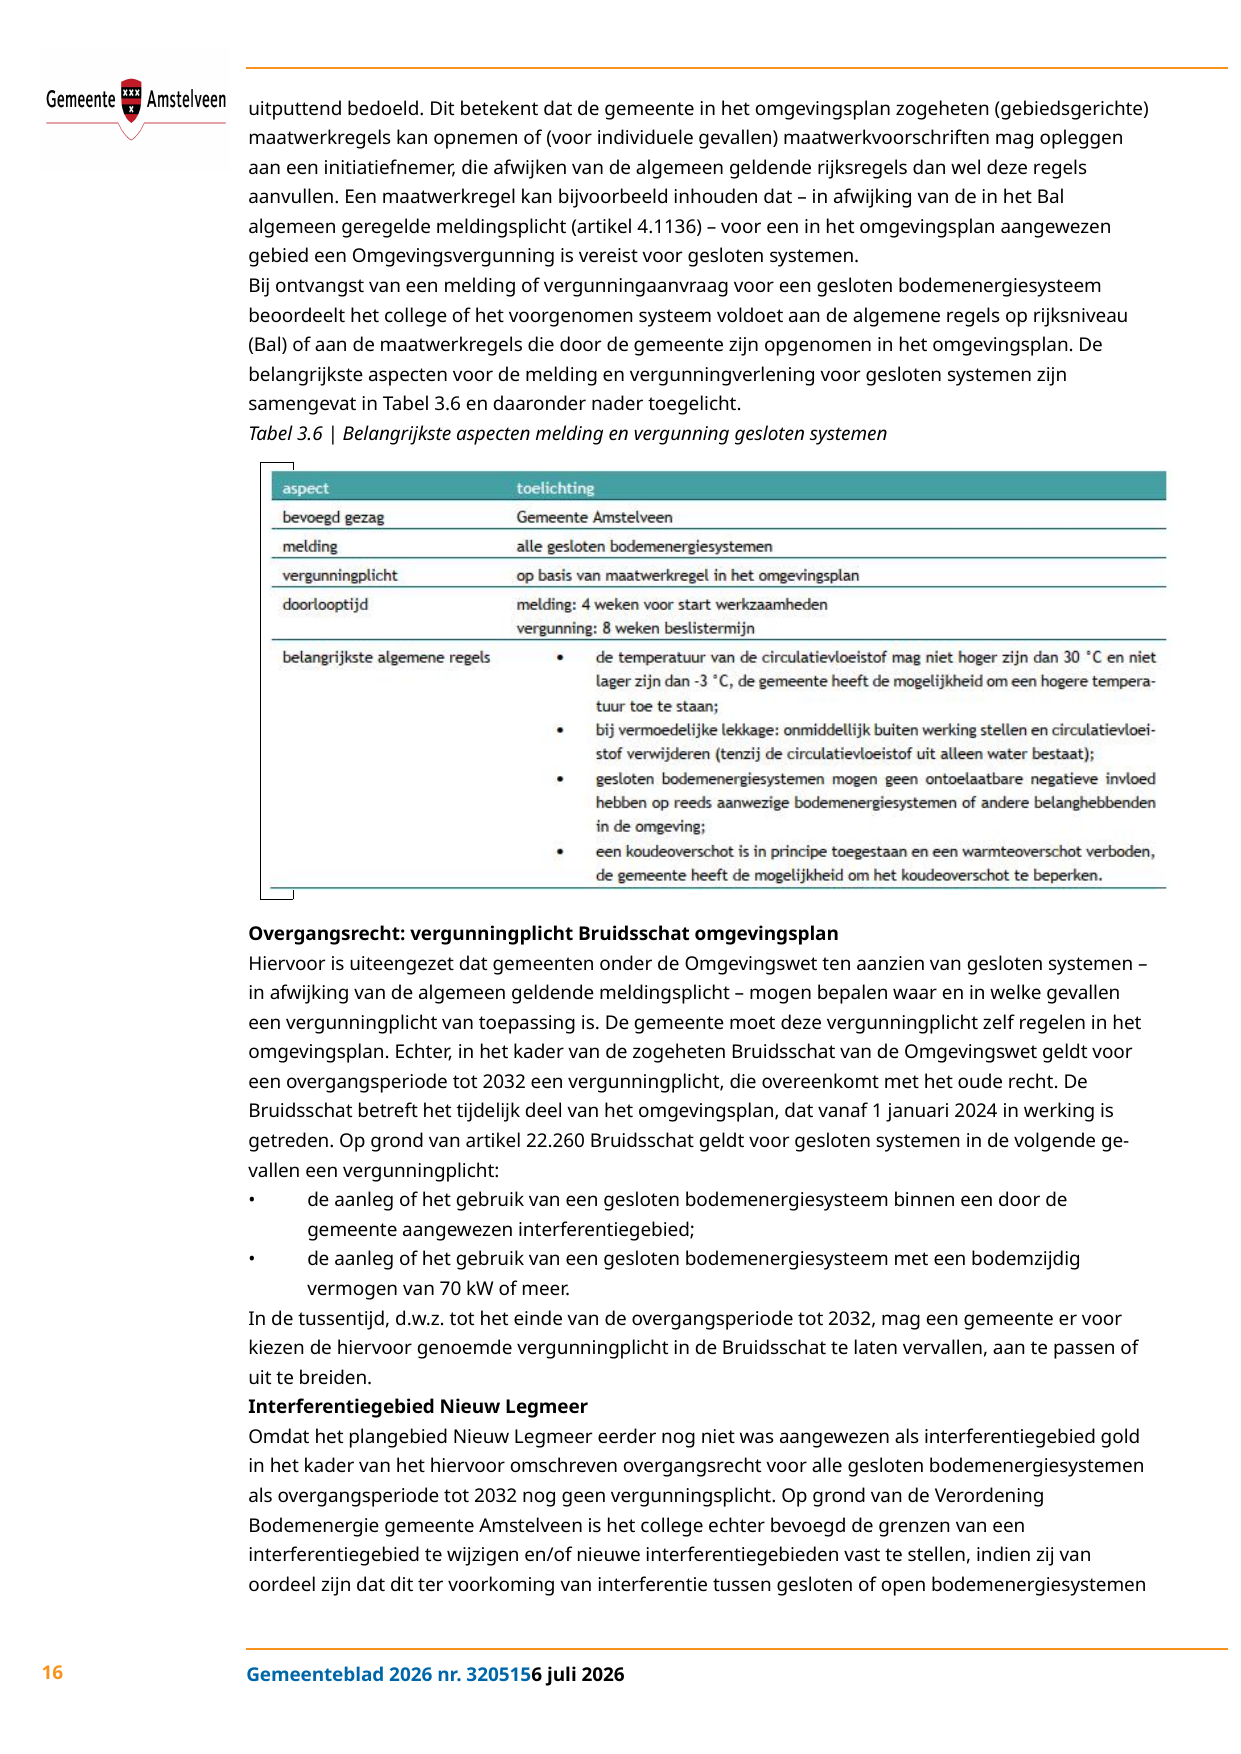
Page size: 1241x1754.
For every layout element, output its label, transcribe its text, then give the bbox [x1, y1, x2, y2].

list de aanleg of het gebruik van een gesloten bodemenergiesysteem met een bodemzijdig vermogen van 70 kW of meer. [248, 1246, 1152, 1301]
text uitputtend bedoeld. Dit betekent dat de gemeente in het omgevingsplan zogeheten (gebiedsgerichte) maatwerkregels kan opnemen of (voor individuele gevallen) maatwerkvoorschriften mag opleggen aan een initiatiefnemer, die afwijken van de algemeen geldende rijksregels dan wel deze regels aanvullen. Een maatwerkregel kan bijvoorbeeld inhouden dat – in afwijking van de in het Bal algemeen geregelde meldingsplicht (artikel 4.1136) – voor een in het omgevingsplan aangewezen gebied een Omgevingsvergunning is vereist voor gesloten systemen. [248, 95, 1152, 268]
text In de tussentijd, d.w.z. tot het einde van de overgangsperiode tot 2032, mag een gemeente er voor kiezen de hiervoor genoemde vergunningplicht in de Bruidsschat te laten vervallen, aan te passen of uit te breiden. [248, 1305, 1152, 1390]
text vallen een vergunningplicht: [248, 1157, 1152, 1183]
text Omdat het plangebied Nieuw Legmeer eerder nog niet was aangewezen als interferentiegebied gold in het kader van het hiervoor omschreven overgangsrecht voor alle gesloten bodemenergiesystemen als overgangsperiode tot 2032 nog geen vergunningsplicht. Op grond van de Verordening Bodemenergie gemeente Amstelveen is het college echter bevoegd de grenzen van een interferentiegebied te wijzigen en/of nieuwe interferentiegebieden vast te stellen, indien zij van oordeel zijn dat dit ter voorkoming van interferentie tussen gesloten of open bodemenergiesystemen [248, 1423, 1152, 1597]
list de aanleg of het gebruik van een gesloten bodemenergiesysteem binnen een door de gemeente aangewezen interferentiegebied; [248, 1186, 1152, 1242]
picture [41, 47, 231, 172]
picture [268, 470, 1173, 890]
text Interferentiegebied Nieuw Legmeer [248, 1393, 1152, 1419]
text Overgangsrecht: vergunningplicht Bruidsschat omgevingsplan [248, 920, 1152, 946]
text Hiervoor is uiteengezet dat gemeenten onder de Omgevingswet ten aanzien van gesloten systemen – in afwijking van de algemeen geldende meldingsplicht – mogen bepalen waar en in welke gevallen een vergunningplicht van toepassing is. De gemeente moet deze vergunningplicht zelf regelen in het omgevingsplan. Echter, in het kader van de zogeheten Bruidsschat van de Omgevingswet geldt voor een overgangsperiode tot 2032 een vergunningplicht, die overeenkomt met het oude recht. De Bruidsschat betreft het tijdelijk deel van het omgevingsplan, dat vanaf 1 januari 2024 in werking is getreden. Op grond van artikel 22.260 Bruidsschat geldt voor gesloten systemen in de volgende ge- [248, 950, 1152, 1153]
text Bij ontvangst van een melding of vergunningaanvraag voor een gesloten bodemenergiesysteem beoordeelt het college of het voorgenomen systeem voldoet aan de algemene regels op rijksniveau (Bal) of aan de maatwerkregels die door de gemeente zijn opgenomen in het omgevingsplan. De belangrijkste aspecten voor de melding en vergunningverlening voor gesloten systemen zijn samengevat in Tabel 3.6 en daaronder nader toegelicht. [248, 272, 1152, 416]
text Tabel 3.6 | Belangrijkste aspecten melding en vergunning gesloten systemen [248, 420, 1152, 446]
